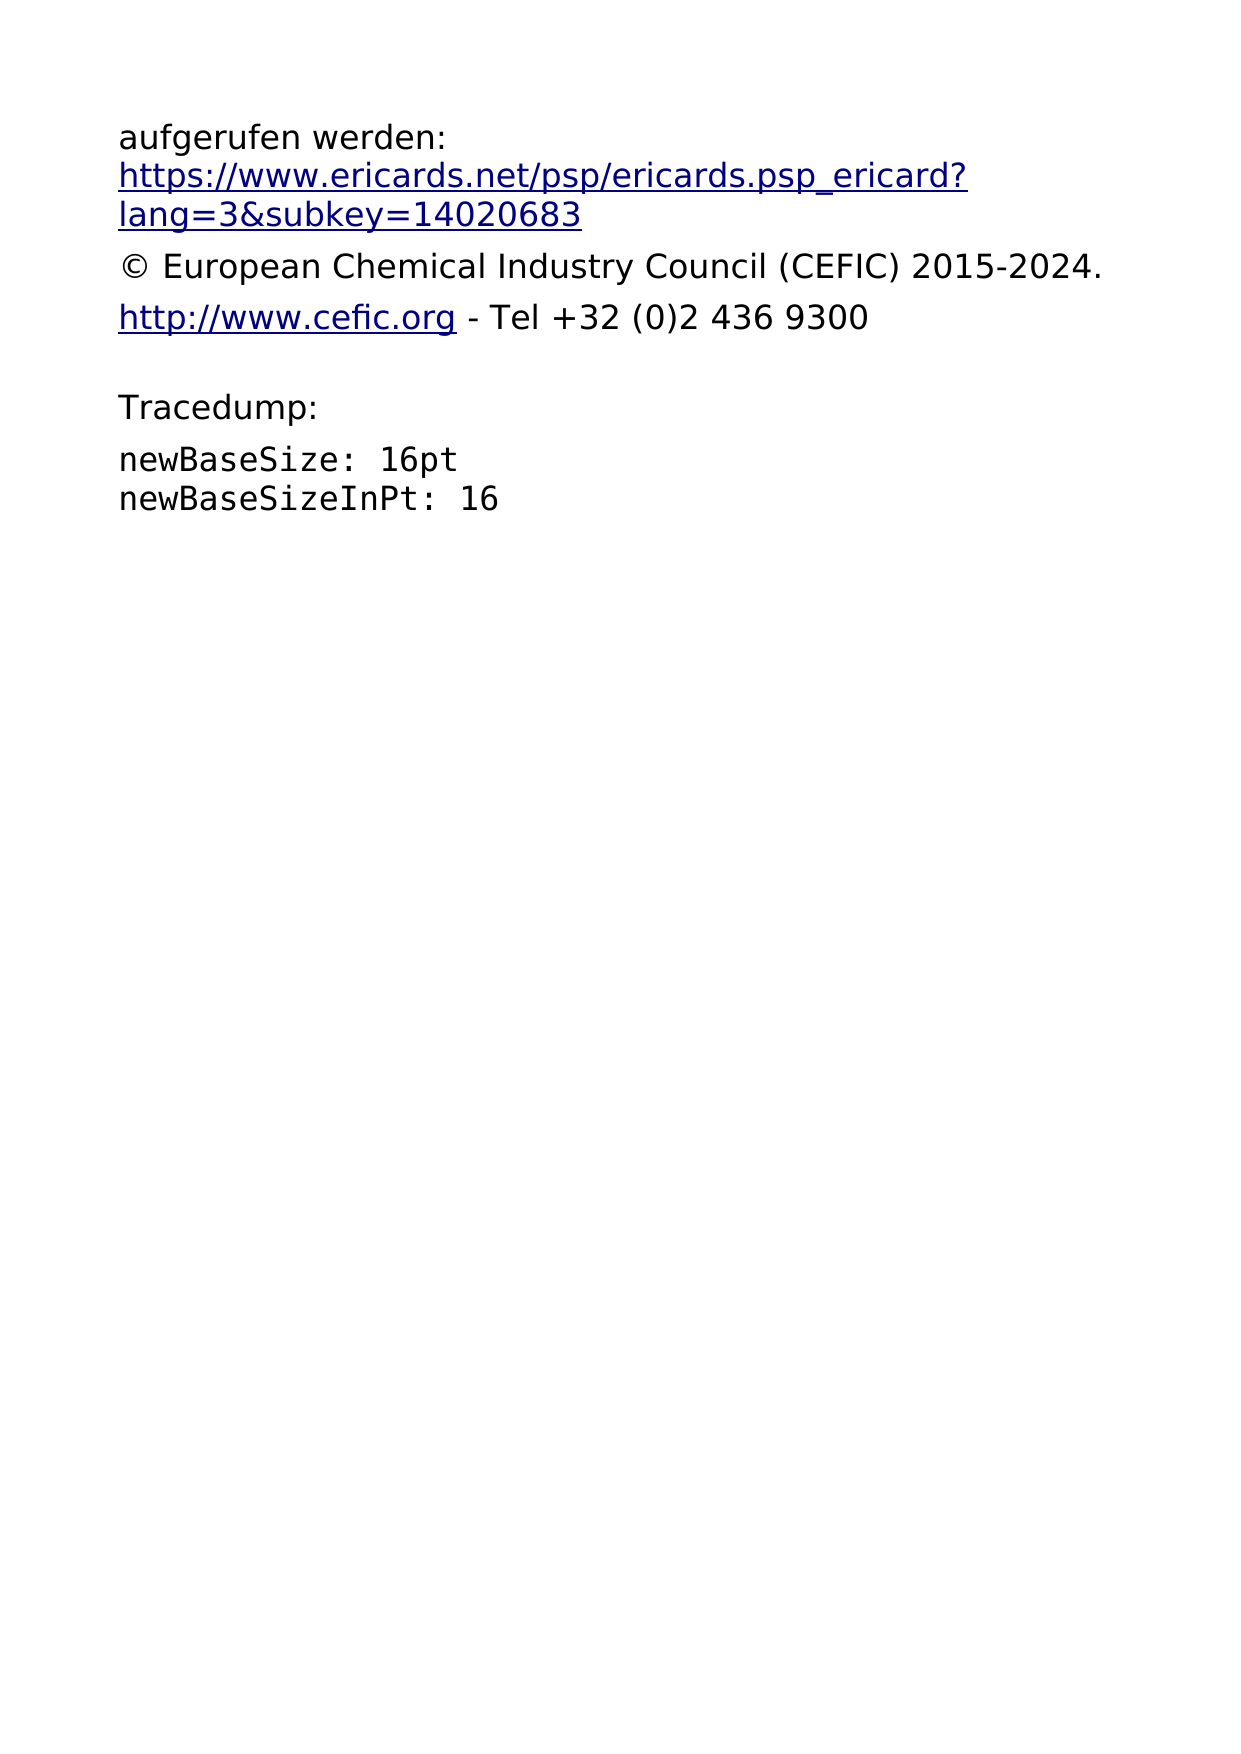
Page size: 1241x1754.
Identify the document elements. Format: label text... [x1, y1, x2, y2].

text http://www.cefic.org - Tel +32 (0)2 436 9300 [118, 298, 1122, 337]
text Tracedump: [118, 350, 1122, 428]
text aufgerufen werden: https://www.ericards.net/psp/ericards.psp_ericard?lang=3&subkey=14020683 [118, 118, 1122, 235]
text newBaseSize: 16pt newBaseSizeInPt: 16 [118, 440, 1122, 518]
text © European Chemical Industry Council (CEFIC) 2015-2024. [118, 247, 1122, 286]
